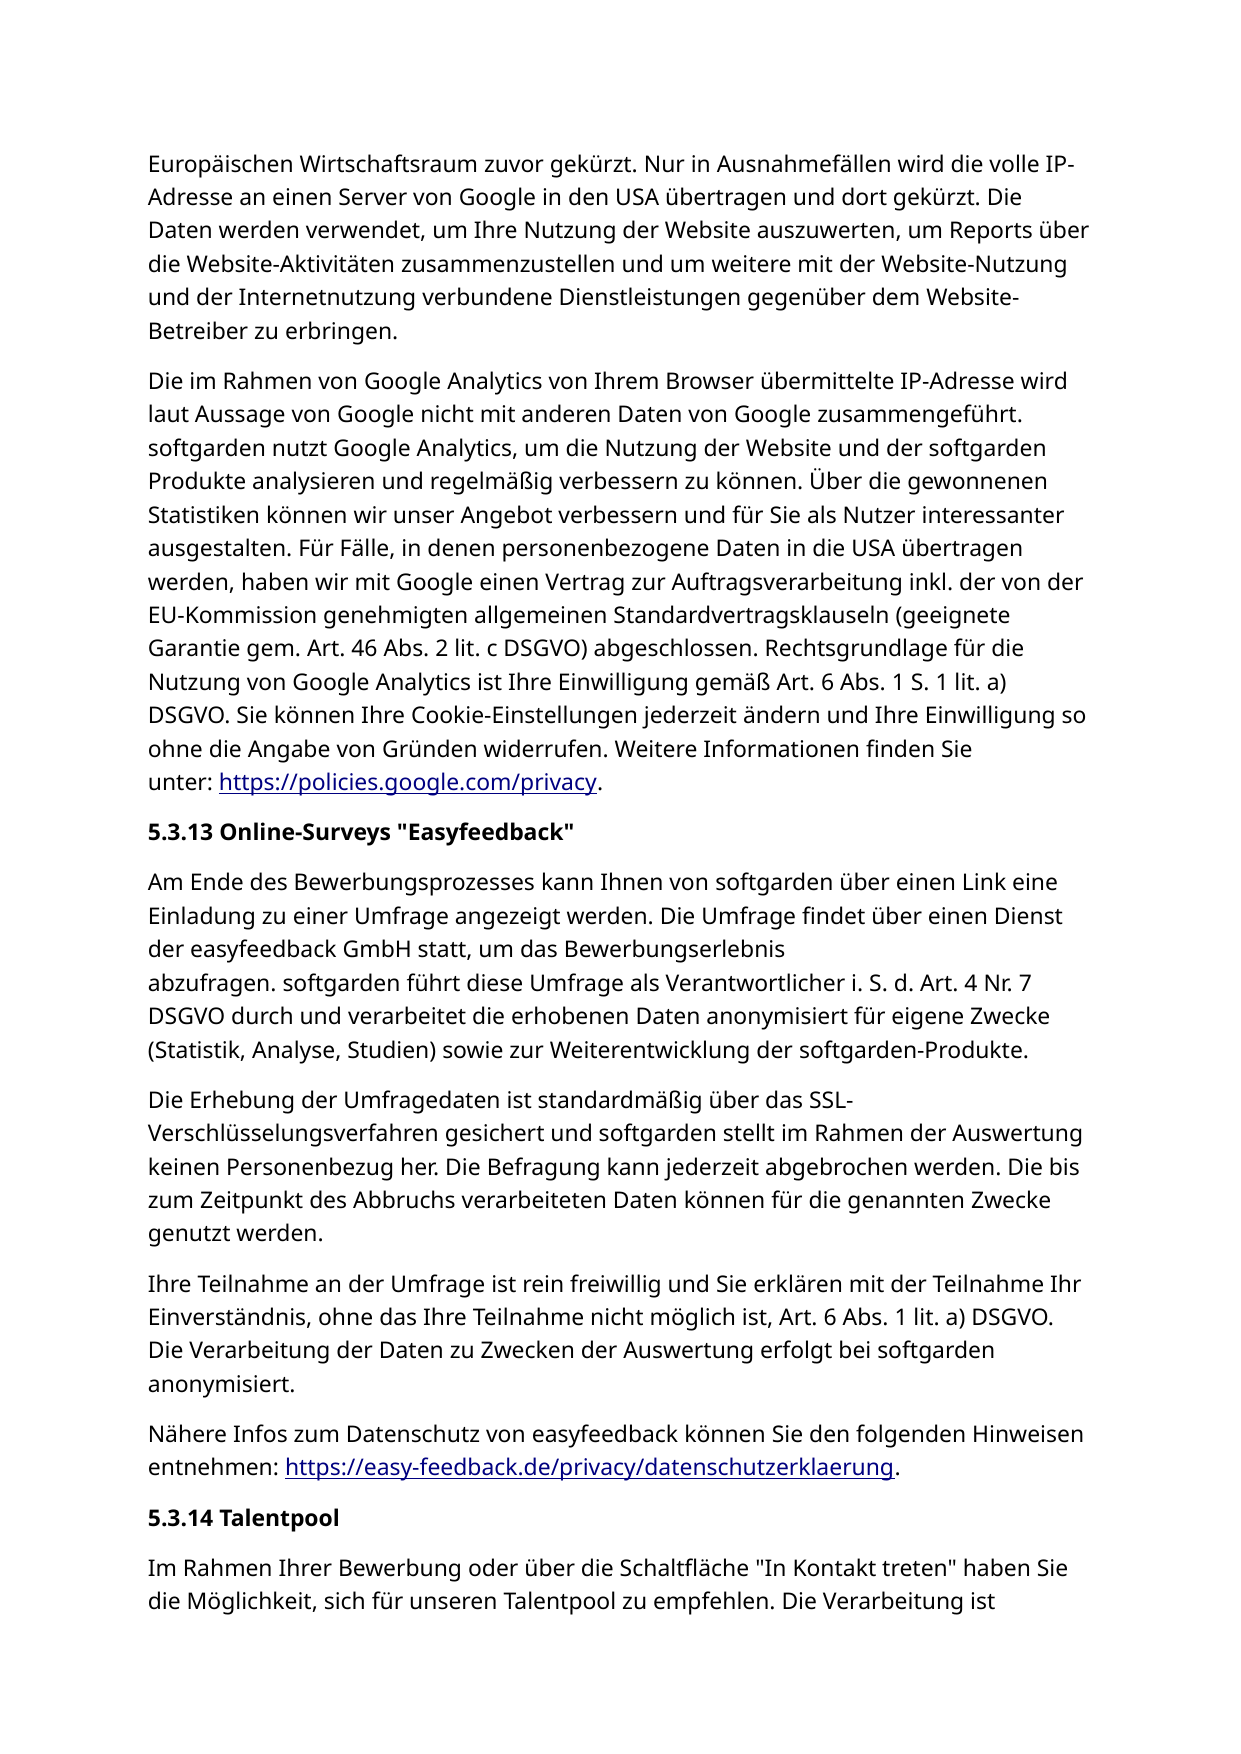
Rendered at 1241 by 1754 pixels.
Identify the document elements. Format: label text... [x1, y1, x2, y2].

text Die Erhebung der Umfragedaten ist standardmäßig über das SSL-Verschlüsselungsverfahren gesichert und softgarden stellt im Rahmen der Auswertung keinen Personenbezug her. Die Befragung kann jederzeit abgebrochen werden. Die bis zum Zeitpunkt des Abbruchs verarbeiteten Daten können für die genannten Zwecke genutzt werden. [148, 1084, 1093, 1249]
text Ihre Teilnahme an der Umfrage ist rein freiwillig und Sie erklären mit der Teilnahme Ihr Einverständnis, ohne das Ihre Teilnahme nicht möglich ist, Art. 6 Abs. 1 lit. a) DSGVO. Die Verarbeitung der Daten zu Zwecken der Auswertung erfolgt bei softgarden anonymisiert. [148, 1267, 1093, 1399]
text Die im Rahmen von Google Analytics von Ihrem Browser übermittelte IP-Adresse wird laut Aussage von Google nicht mit anderen Daten von Google zusammengeführt. softgarden nutzt Google Analytics, um die Nutzung der Website und der softgarden Produkte analysieren und regelmäßig verbessern zu können. Über die gewonnenen Statistiken können wir unser Angebot verbessern und für Sie als Nutzer interessanter ausgestalten. Für Fälle, in denen personenbezogene Daten in die USA übertragen werden, haben wir mit Google einen Vertrag zur Auftragsverarbeitung inkl. der von der EU-Kommission genehmigten allgemeinen Standardvertragsklauseln (geeignete Garantie gem. Art. 46 Abs. 2 lit. c DSGVO) abgeschlossen. Rechtsgrundlage für die Nutzung von Google Analytics ist Ihre Einwilligung gemäß Art. 6 Abs. 1 S. 1 lit. a) DSGVO. Sie können Ihre Cookie-Einstellungen jederzeit ändern und Ihre Einwilligung so ohne die Angabe von Gründen widerrufen. Weitere Informationen finden Sie unter: https://policies.google.com/privacy. [148, 365, 1093, 797]
text Im Rahmen Ihrer Bewerbung oder über die Schaltfläche "In Kontakt treten" haben Sie die Möglichkeit, sich für unseren Talentpool zu empfehlen. Die Verarbeitung ist [148, 1552, 1093, 1616]
text Europäischen Wirtschaftsraum zuvor gekürzt. Nur in Ausnahmefällen wird die volle IP-Adresse an einen Server von Google in den USA übertragen und dort gekürzt. Die Daten werden verwendet, um Ihre Nutzung der Website auszuwerten, um Reports über die Website-Aktivitäten zusammenzustellen und um weitere mit der Website-Nutzung und der Internetnutzung verbundene Dienstleistungen gegenüber dem Website-Betreiber zu erbringen. [148, 148, 1093, 346]
text 5.3.14 Talentpool [148, 1501, 1093, 1533]
text Nähere Infos zum Datenschutz von easyfeedback können Sie den folgenden Hinweisen entnehmen: https://easy-feedback.de/privacy/datenschutzerklaerung. [148, 1418, 1093, 1483]
text 5.3.13 Online-Surveys "Easyfeedback" [148, 816, 1093, 847]
text Am Ende des Bewerbungsprozesses kann Ihnen von softgarden über einen Link eine Einladung zu einer Umfrage angezeigt werden. Die Umfrage findet über einen Dienst der easyfeedback GmbH statt, um das Bewerbungserlebnis abzufragen. softgarden führt diese Umfrage als Verantwortlicher i. S. d. Art. 4 Nr. 7 DSGVO durch und verarbeitet die erhobenen Daten anonymisiert für eigene Zwecke (Statistik, Analyse, Studien) sowie zur Weiterentwicklung der softgarden-Produkte. [148, 866, 1093, 1065]
